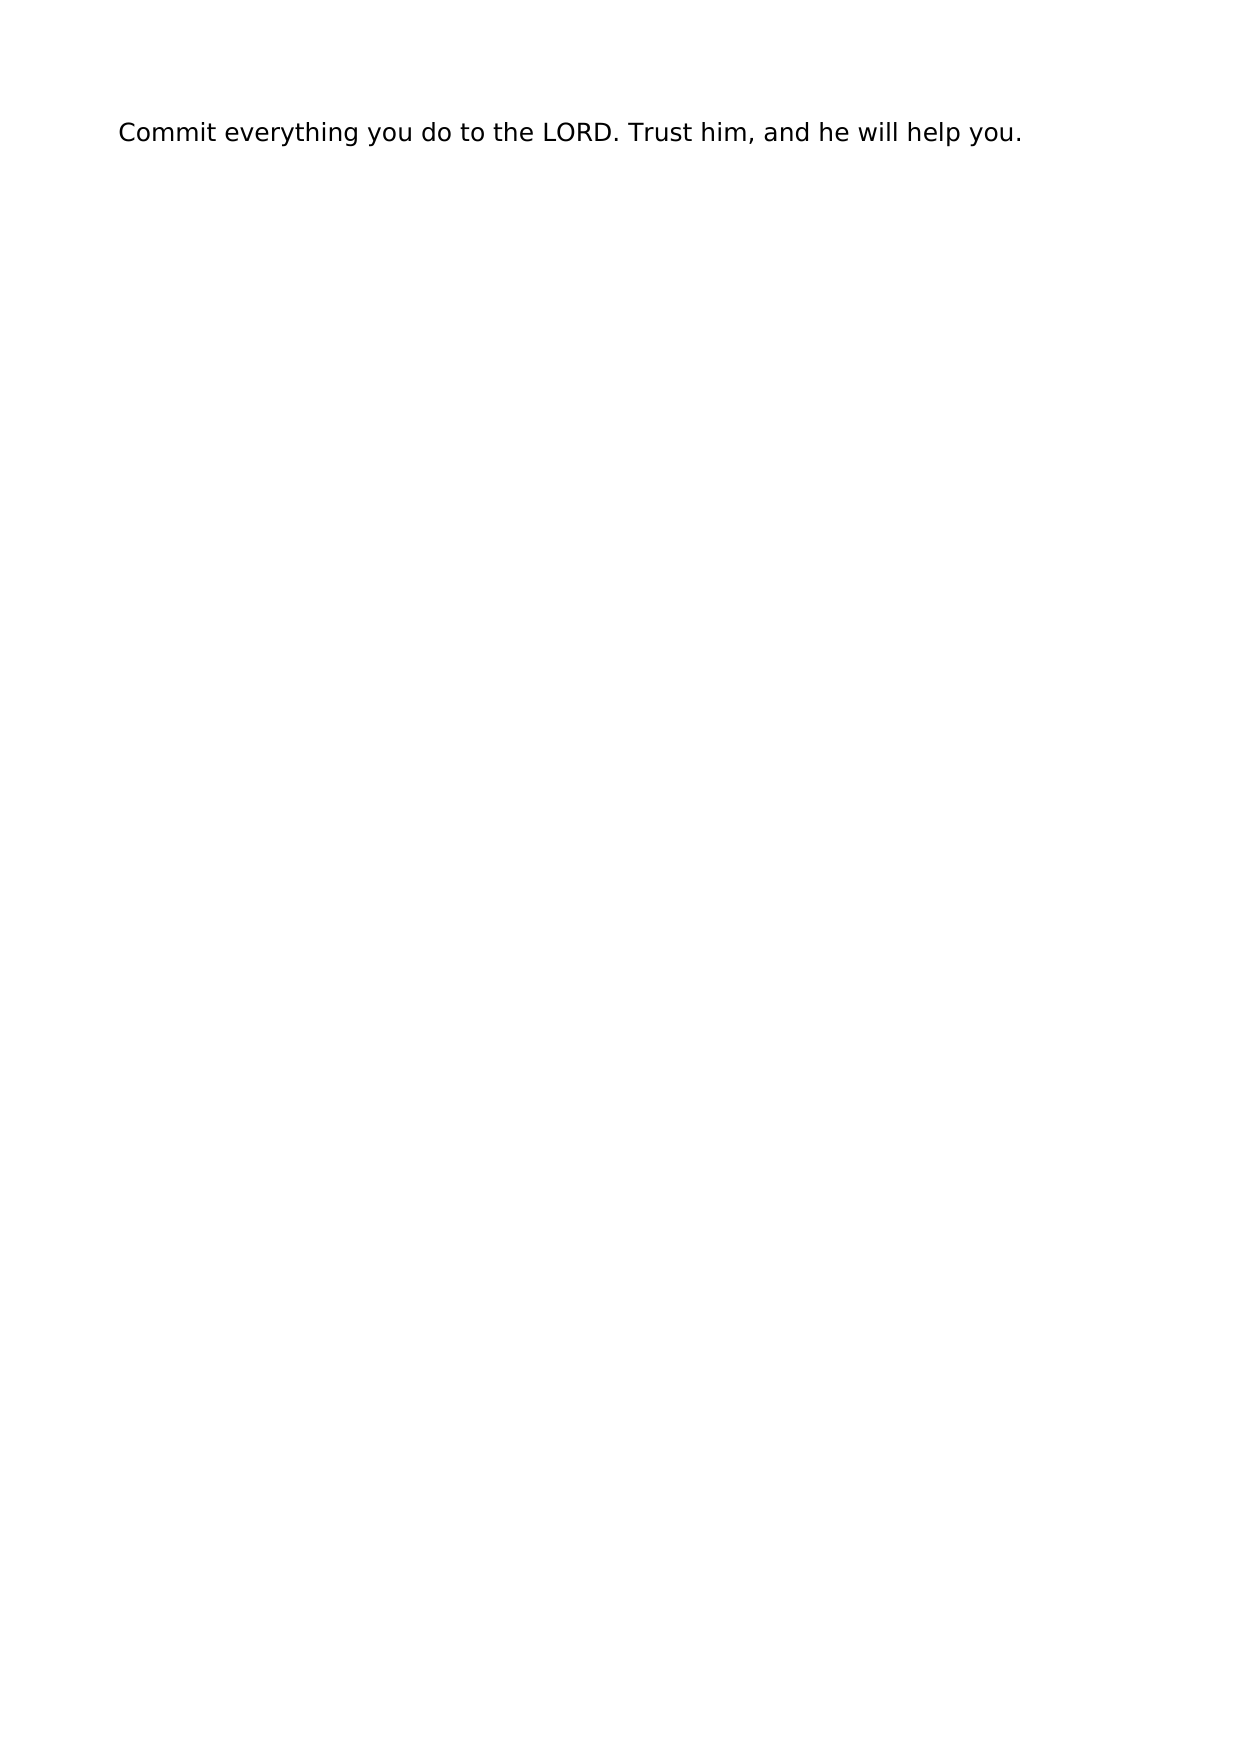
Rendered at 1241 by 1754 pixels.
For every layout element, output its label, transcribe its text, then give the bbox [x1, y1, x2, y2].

text Commit everything you do to the LORD. Trust him, and he will help you. [118, 118, 1122, 147]
